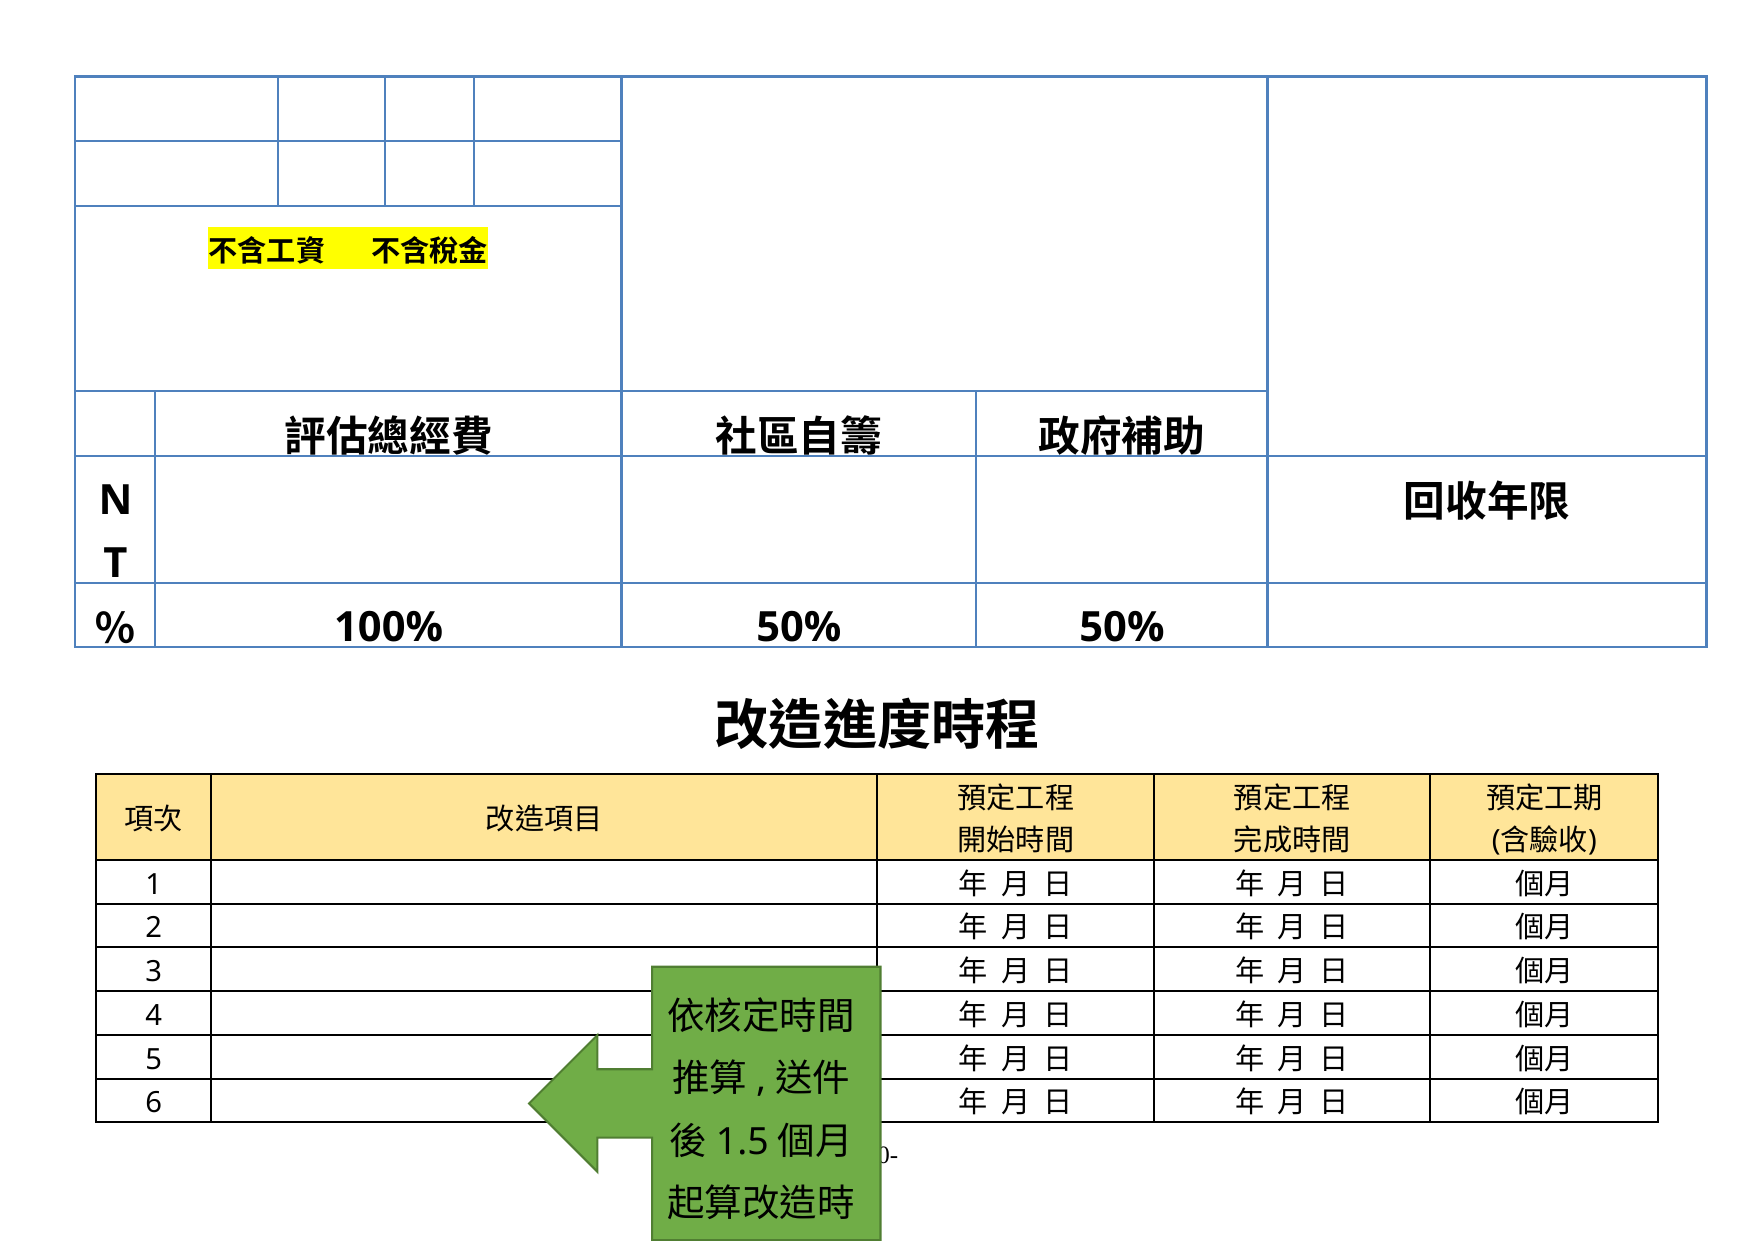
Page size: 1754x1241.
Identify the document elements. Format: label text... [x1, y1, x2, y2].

table_cell ％ [76, 584, 154, 646]
table_cell 回收年限 [1269, 457, 1705, 582]
table_cell 年 月 日 [882, 992, 1153, 1034]
table_cell [279, 78, 384, 140]
table_cell 年 月 日 [1155, 992, 1429, 1034]
table_cell 評估總經費 [156, 392, 620, 454]
table_cell [212, 992, 651, 1034]
table_cell [386, 78, 473, 140]
table_cell 個月 [1431, 992, 1657, 1034]
table_cell [977, 457, 1266, 582]
table_cell [599, 1036, 651, 1068]
table_cell 年 月 日 [1155, 1036, 1429, 1077]
table_cell 政府補助 [977, 392, 1266, 454]
table_cell 5 [97, 1036, 210, 1077]
table_cell 年 月 日 [878, 905, 1153, 946]
table_cell NT [76, 457, 154, 582]
table_cell [1269, 78, 1705, 454]
table_cell 50% [977, 584, 1266, 646]
table_cell [1269, 584, 1705, 646]
table_cell [76, 142, 277, 204]
table_cell 2 [97, 905, 210, 946]
table_cell 年 月 日 [1155, 861, 1429, 902]
table_cell [212, 905, 876, 946]
table_cell 年 月 日 [882, 1080, 1153, 1121]
table_cell 年 月 日 [878, 948, 1153, 990]
table_cell [623, 78, 1266, 390]
table_cell 年 月 日 [1155, 905, 1429, 946]
table_cell [279, 142, 384, 204]
table_cell [475, 142, 620, 204]
table_cell 100% [156, 584, 620, 646]
table_cell [76, 78, 277, 140]
table_cell 個月 [1431, 861, 1657, 902]
table_cell 年 月 日 [1155, 948, 1429, 990]
table_cell [386, 142, 473, 204]
table_cell 6 [97, 1080, 210, 1121]
table_cell [475, 78, 620, 140]
table_cell 年 月 日 [882, 1036, 1153, 1077]
table_cell 1 [97, 861, 210, 902]
table_cell 3 [97, 948, 210, 990]
table_cell 不含工資 不含稅金 [76, 207, 620, 390]
table_cell [212, 1036, 594, 1077]
table_cell 50% [623, 584, 975, 646]
table_header 預定工期 (含驗收) [1431, 775, 1657, 859]
table_cell 個月 [1431, 905, 1657, 946]
table_header 預定工程 完成時間 [1155, 775, 1429, 859]
table_cell [212, 861, 876, 902]
table_cell [623, 457, 975, 582]
table_cell [212, 948, 876, 990]
table_cell 個月 [1431, 948, 1657, 990]
table_cell 年 月 日 [878, 861, 1153, 902]
table_cell 4 [97, 992, 210, 1034]
table_cell 個月 [1431, 1036, 1657, 1077]
table_cell [76, 392, 154, 454]
table_header 改造項目 [212, 775, 876, 859]
table_cell 個月 [1431, 1080, 1657, 1121]
table_cell [156, 457, 620, 582]
table_cell 社區自籌 [623, 392, 975, 454]
table_cell 年 月 日 [1155, 1080, 1429, 1121]
table_header 預定工程 開始時間 [878, 775, 1153, 859]
text 改造進度時程 [75, 648, 1679, 773]
table_header 項次 [97, 775, 210, 859]
table_cell [212, 1080, 550, 1121]
